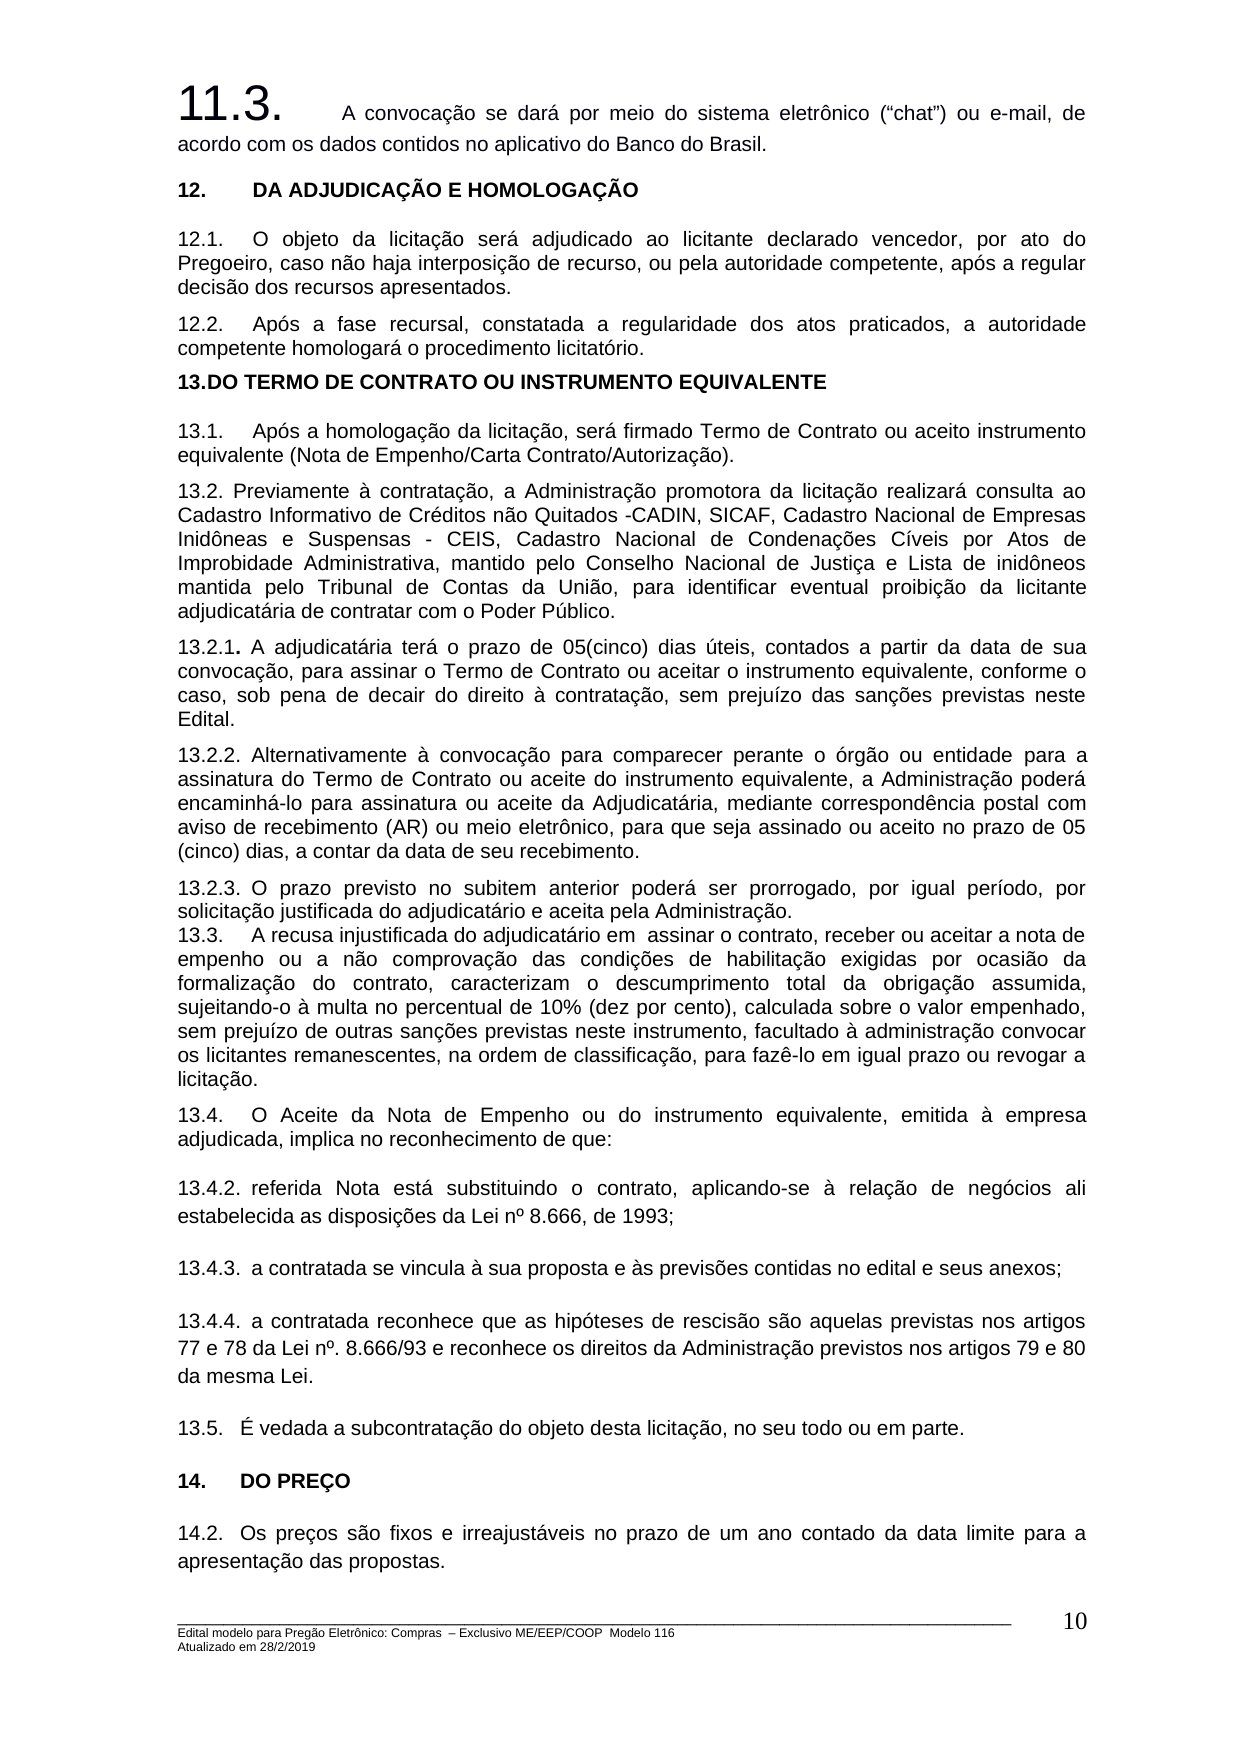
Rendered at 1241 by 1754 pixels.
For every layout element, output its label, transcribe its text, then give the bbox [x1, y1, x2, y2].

list O prazo previsto no subitem anterior poderá ser prorrogado, por igual período, por solicitação justificada do adjudicatário e aceita pela Administração. [177, 875, 1087, 923]
list a contratada se vincula à sua proposta e às previsões contidas no edital e seus anexos; [177, 1256, 1087, 1280]
list A convocação se dará por meio do sistema eletrônico (“chat”) ou e-mail, de acordo com os dados contidos no aplicativo do Banco do Brasil. [177, 74, 1087, 156]
list DO TERMO DE CONTRATO OU INSTRUMENTO EQUIVALENTE [177, 370, 1089, 394]
list a contratada reconhece que as hipóteses de rescisão são aquelas previstas nos artigos 77 e 78 da Lei nº. 8.666/93 e reconhece os direitos da Administração previstos nos artigos 79 e 80 da mesma Lei. [177, 1309, 1087, 1388]
list Após a fase recursal, constatada a regularidade dos atos praticados, a autoridade competente homologará o procedimento licitatório. [177, 311, 1087, 359]
list É vedada a subcontratação do objeto desta licitação, no seu todo ou em parte. [177, 1416, 1087, 1440]
list A recusa injustificada do adjudicatário em assinar o contrato, receber ou aceitar a nota de empenho ou a não comprovação das condições de habilitação exigidas por ocasião da formalização do contrato, caracterizam o descumprimento total da obrigação assumida, sujeitando-o à multa no percentual de 10% (dez por cento), calculada sobre o valor empenhado, sem prejuízo de outras sanções previstas neste instrumento, facultado à administração convocar os licitantes remanescentes, na ordem de classificação, para fazê-lo em igual prazo ou revogar a licitação. [177, 923, 1087, 1091]
list DA ADJUDICAÇÃO E HOMOLOGAÇÃO [177, 178, 1089, 202]
list O objeto da licitação será adjudicado ao licitante declarado vencedor, por ato do Pregoeiro, caso não haja interposição de recurso, ou pela autoridade competente, após a regular decisão dos recursos apresentados. [177, 227, 1087, 299]
text 13.2.1. A adjudicatária terá o prazo de 05(cinco) dias úteis, contados a partir da data de sua convocação, para assinar o Termo de Contrato ou aceitar o instrumento equivalente, conforme o caso, sob pena de decair do direito à contratação, sem prejuízo das sanções previstas neste Edital. [177, 635, 1087, 731]
list DO PREÇO [177, 1469, 1087, 1493]
list Após a homologação da licitação, será firmado Termo de Contrato ou aceito instrumento equivalente (Nota de Empenho/Carta Contrato/Autorização). [177, 418, 1087, 466]
list O Aceite da Nota de Empenho ou do instrumento equivalente, emitida à empresa adjudicada, implica no reconhecimento de que: [177, 1103, 1087, 1151]
text 13.2. Previamente à contratação, a Administração promotora da licitação realizará consulta ao Cadastro Informativo de Créditos não Quitados -CADIN, SICAF, Cadastro Nacional de Empresas Inidôneas e Suspensas - CEIS, Cadastro Nacional de Condenações Cíveis por Atos de Improbidade Administrativa, mantido pelo Conselho Nacional de Justiça e Lista de inidôneos mantida pelo Tribunal de Contas da União, para identificar eventual proibição da licitante adjudicatária de contratar com o Poder Público. [177, 479, 1087, 622]
list Os preços são fixos e irreajustáveis no prazo de um ano contado da data limite para a apresentação das propostas. [177, 1521, 1087, 1573]
list referida Nota está substituindo o contrato, aplicando-se à relação de negócios ali estabelecida as disposições da Lei nº 8.666, de 1993; [177, 1176, 1087, 1228]
list Alternativamente à convocação para comparecer perante o órgão ou entidade para a assinatura do Termo de Contrato ou aceite do instrumento equivalente, a Administração poderá encaminhá-lo para assinatura ou aceite da Adjudicatária, mediante correspondência postal com aviso de recebimento (AR) ou meio eletrônico, para que seja assinado ou aceito no prazo de 05 (cinco) dias, a contar da data de seu recebimento. [177, 743, 1087, 863]
